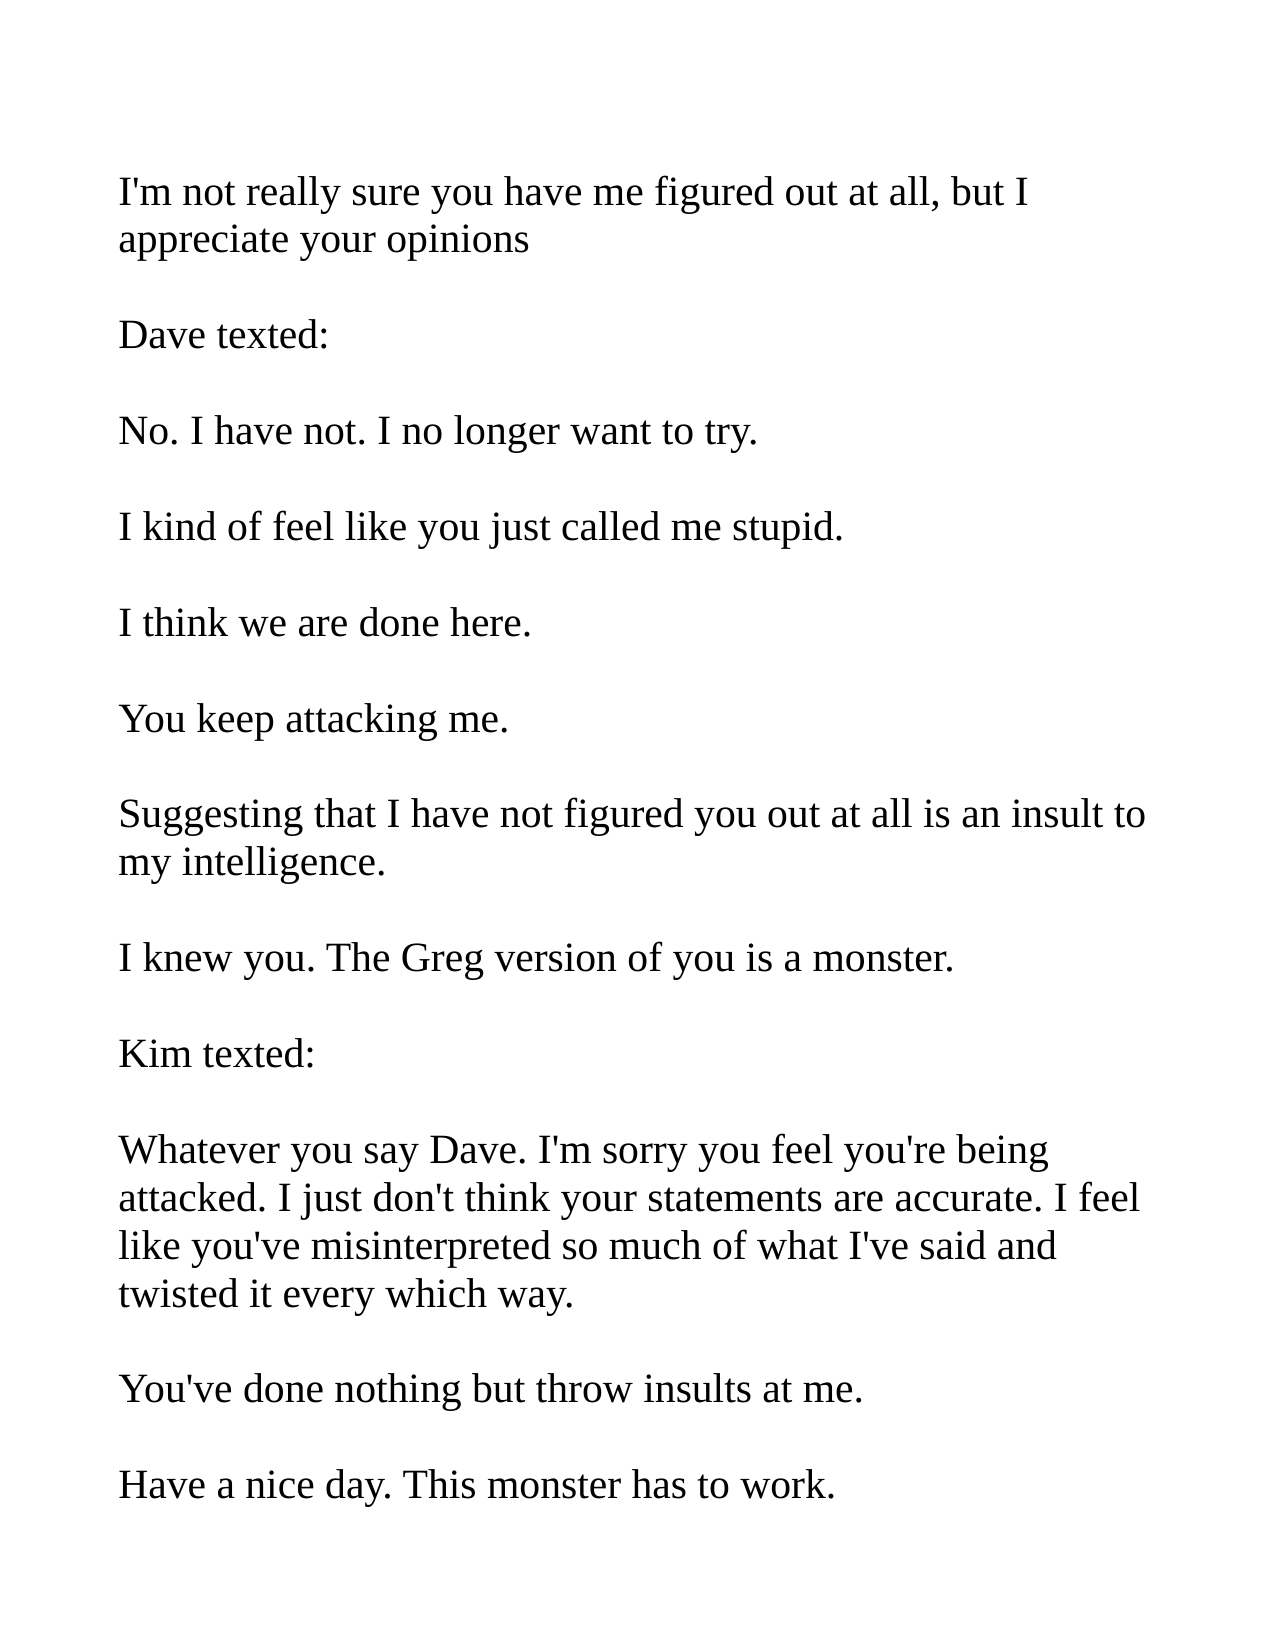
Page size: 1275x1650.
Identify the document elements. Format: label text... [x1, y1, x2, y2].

text Suggesting that I have not figured you out at all is an insult to my intelligence. [118, 789, 1157, 885]
text I knew you. The Greg version of you is a monster. Kim texted: Whatever you say Dave. I'm sorry you feel you're being attacked. I just don't think your statements are accurate. I feel like you've misinterpreted so much of what I've said and twisted it every which way. You've done nothing but throw insults at me. Have a nice day. This monster has to work. [118, 933, 1157, 1508]
text I'm not really sure you have me figured out at all, but I appreciate your opinions Dave texted: No. I have not. I no longer want to try. I kind of feel like you just called me stupid. I think we are done here. You keep attacking me. [118, 166, 1157, 741]
